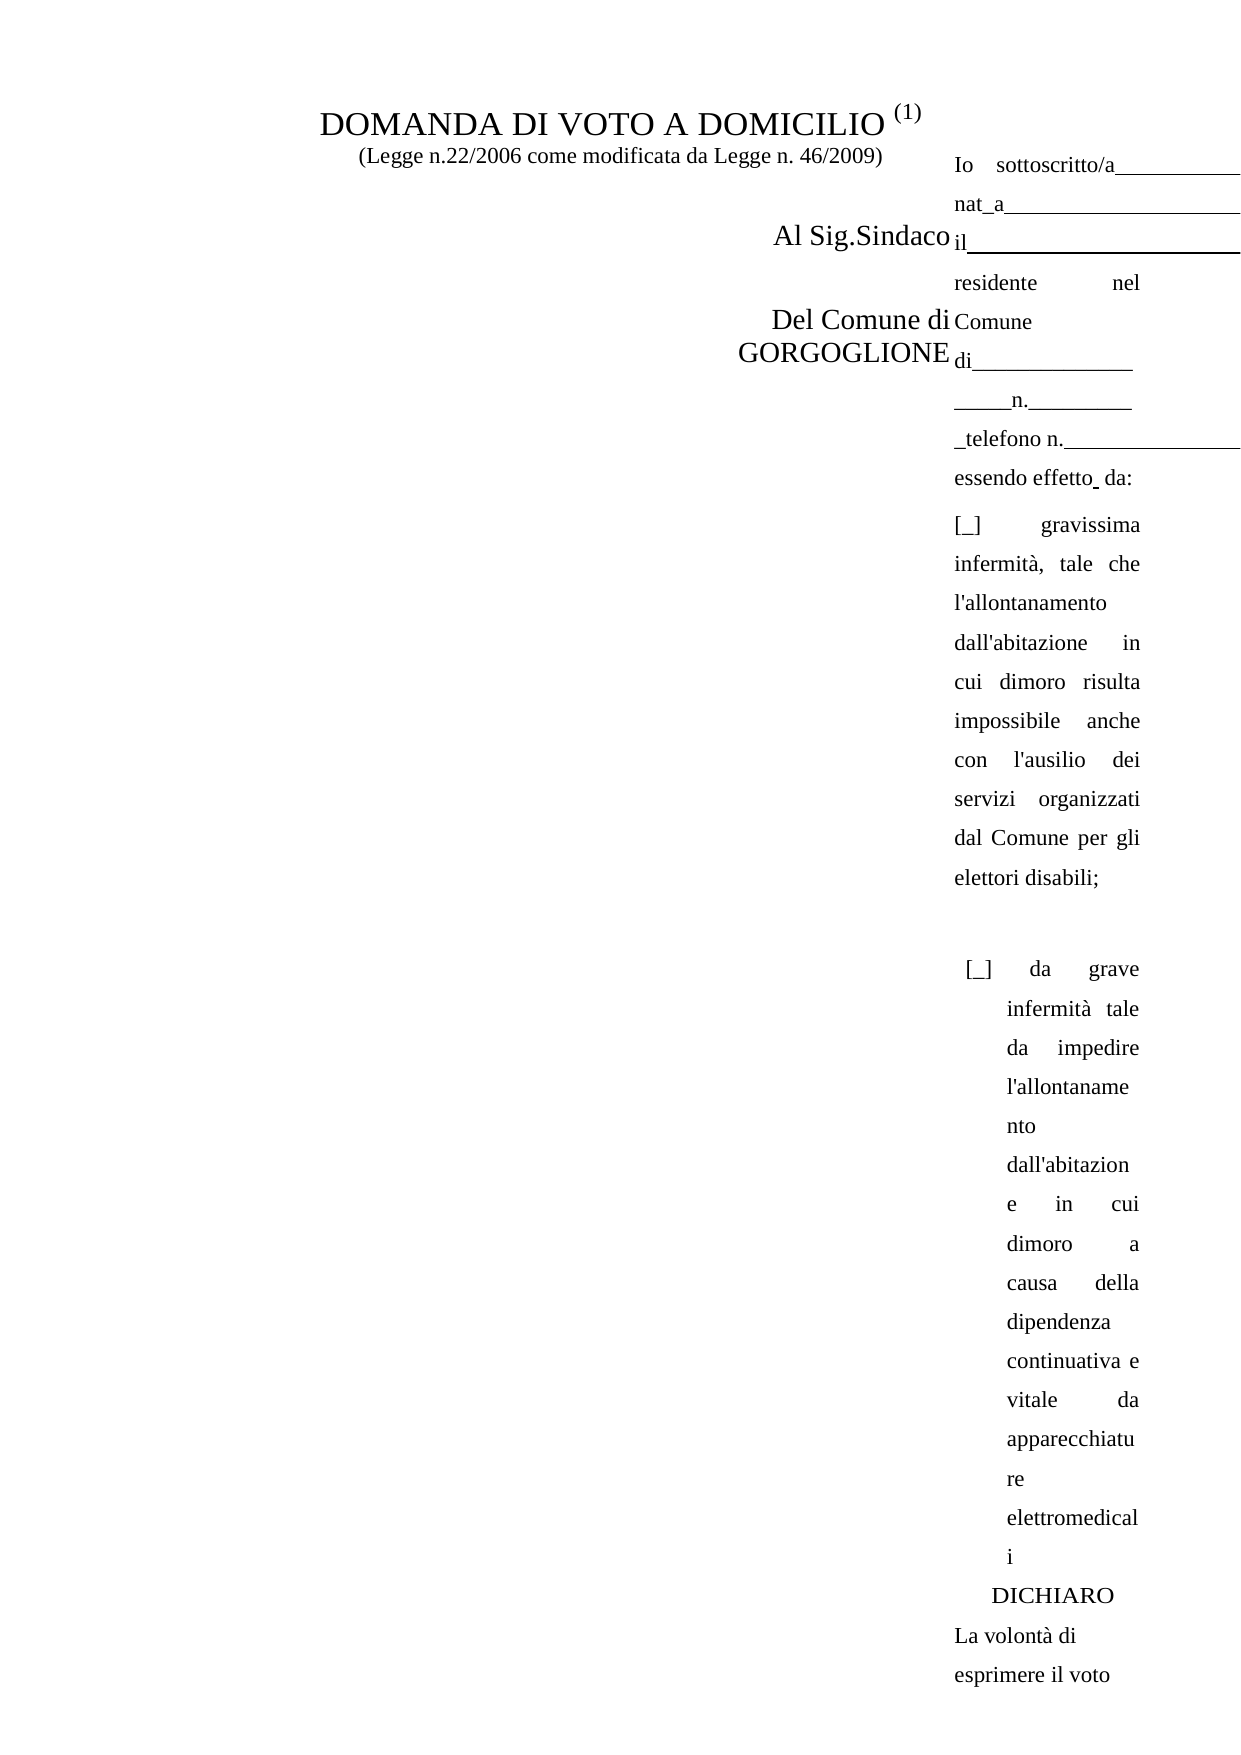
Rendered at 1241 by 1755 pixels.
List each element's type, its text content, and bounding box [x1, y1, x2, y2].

text DICHIARO [954, 1582, 1151, 1609]
text (Legge n.22/2006 come modificata da Legge n. 46/2009) [291, 142, 950, 168]
subtitle Al Sig.Sindaco [597, 218, 950, 252]
text [_] da grave infermità tale da impedire l'allontanamento dall'abitazione in cui dimoro a causa della dipendenza continuativa e vitale da apparecchiature elettromedicali [965, 955, 1139, 1569]
text [_] gravissima infermità, tale che l'allontanamento dall'abitazione in cui dimoro risulta impossibile anche con l'ausilio dei servizi organizzati dal Comune per gli elettori disabili; [954, 511, 1140, 890]
text DOMANDA DI VOTO A DOMICILIO (1) [291, 98, 950, 142]
text Io sottoscritto/a nat_a il residente nel Comune di___________________n.__________telefono n. essendo effetto da: [954, 151, 1140, 491]
text ovvero [1150, 916, 1240, 942]
text Del Comune di GORGOGLIONE [592, 302, 950, 369]
text La volontà di esprimere il voto [954, 1622, 1140, 1687]
